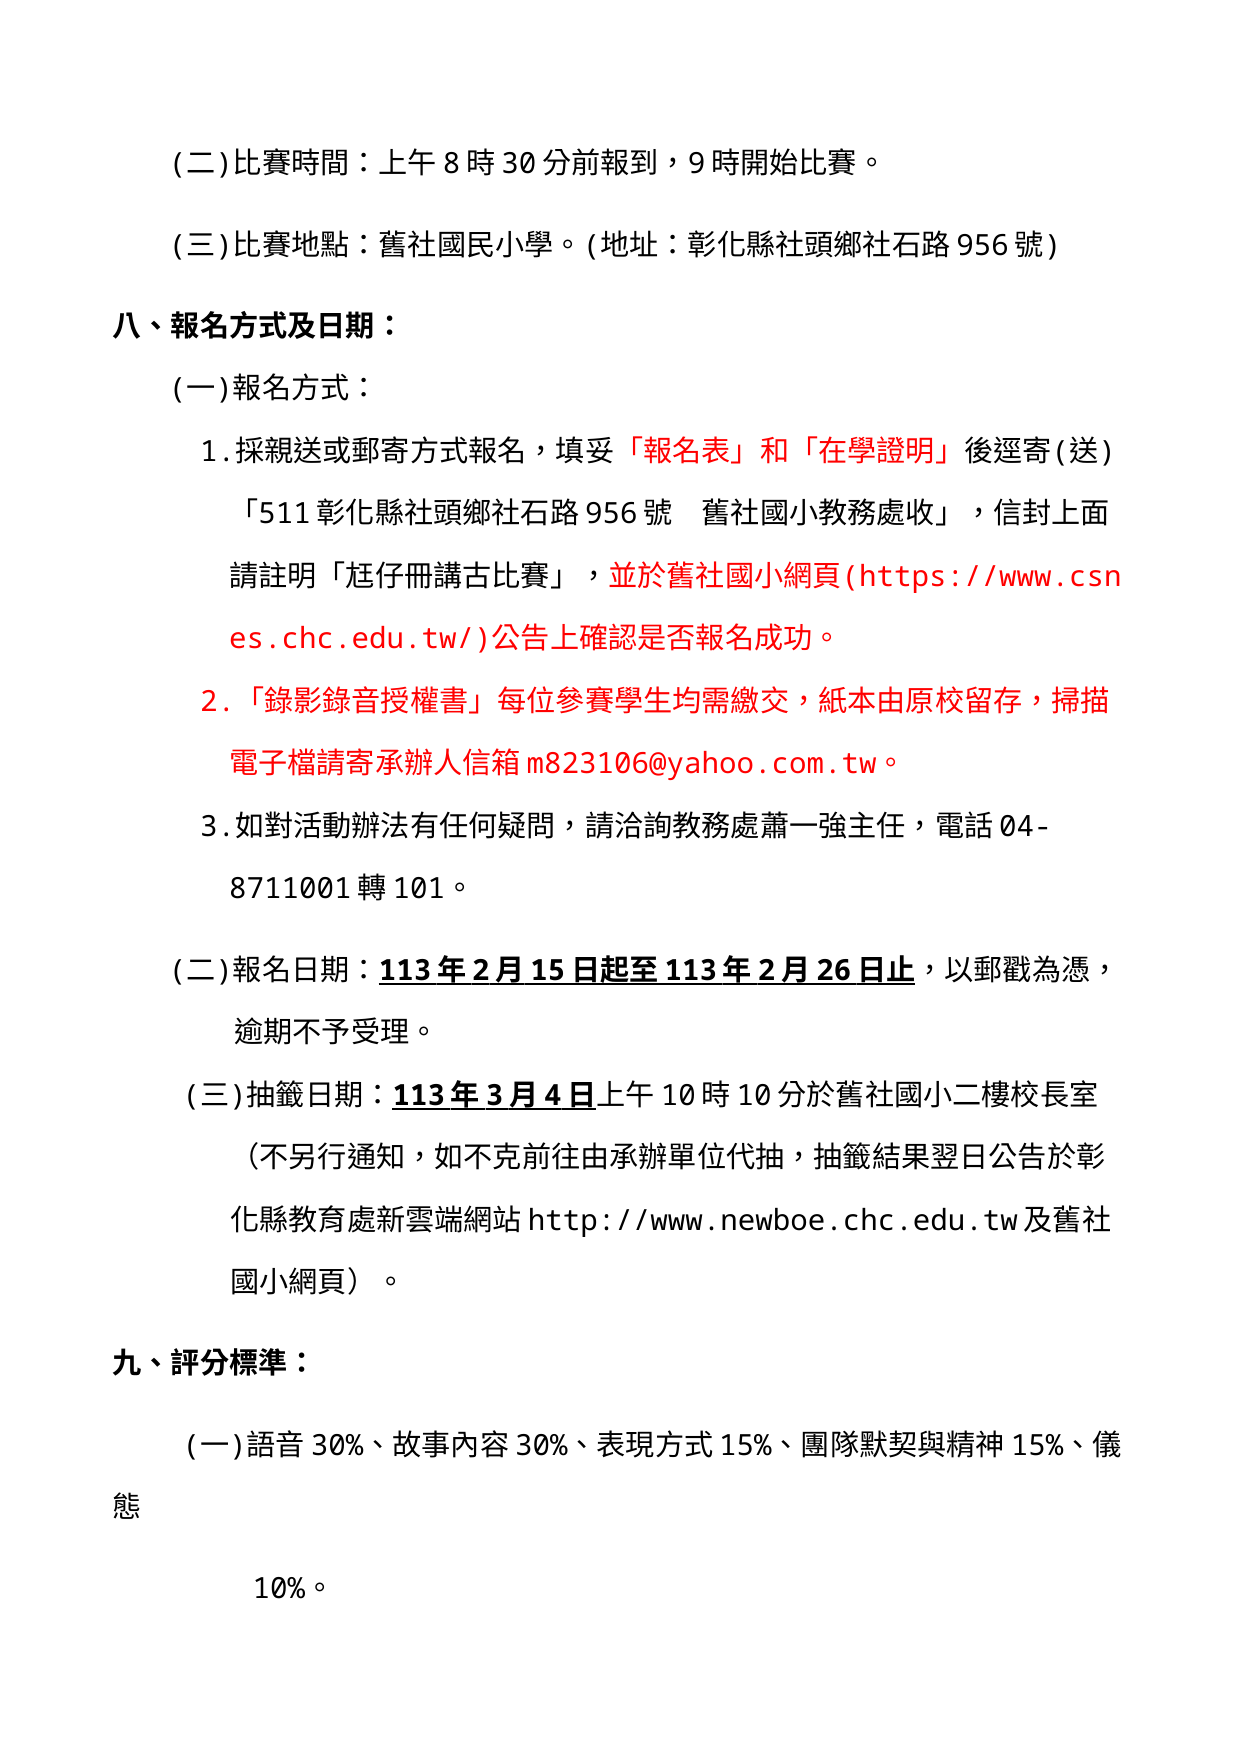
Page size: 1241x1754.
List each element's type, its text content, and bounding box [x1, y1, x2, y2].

text 1.採親送或郵寄方式報名，填妥「報名表」和「在學證明」後逕寄(送)「511彰化縣社頭鄉社石路956號 舊社國小教務處收」，信封上面請註明「尪仔冊講古比賽」，並於舊社國小網頁(https://www.csnes.chc.edu.tw/)公告上確認是否報名成功。 [200, 407, 1128, 657]
text 2.「錄影錄音授權書」每位參賽學生均需繳交，紙本由原校留存，掃描電子檔請寄承辦人信箱m823106@yahoo.com.tw。 [200, 657, 1128, 782]
subtitle (一)語音30%、故事內容30%、表現方式15%、團隊默契與精神15%、儀態 [112, 1401, 1128, 1526]
subtitle (二)報名日期：113年2月15日起至113年2月26日止，以郵戳為憑，逾期不予受理。 [168, 926, 1128, 1051]
subtitle （不另行通知，如不克前往由承辦單位代抽，抽籤結果翌日公告於彰化縣教育處新雲端網站http://www.newboe.chc.edu.tw及舊社國小網頁）。 [230, 1113, 1128, 1301]
subtitle 九、評分標準： [112, 1319, 1128, 1382]
subtitle (三)抽籤日期：113年3月4日上午10時10分於舊社國小二樓校長室 [112, 1051, 1128, 1113]
subtitle (二)比賽時間：上午8時30分前報到，9時開始比賽。 [168, 119, 1128, 182]
subtitle (一)報名方式： [168, 344, 1128, 407]
subtitle (三)比賽地點：舊社國民小學。(地址：彰化縣社頭鄉社石路956號) [168, 201, 1128, 263]
text 3.如對活動辦法有任何疑問，請洽詢教務處蕭一強主任，電話04-8711001轉101。 [200, 782, 1128, 907]
subtitle 八、報名方式及日期： [112, 282, 1128, 344]
subtitle 10%。 [112, 1544, 1128, 1607]
